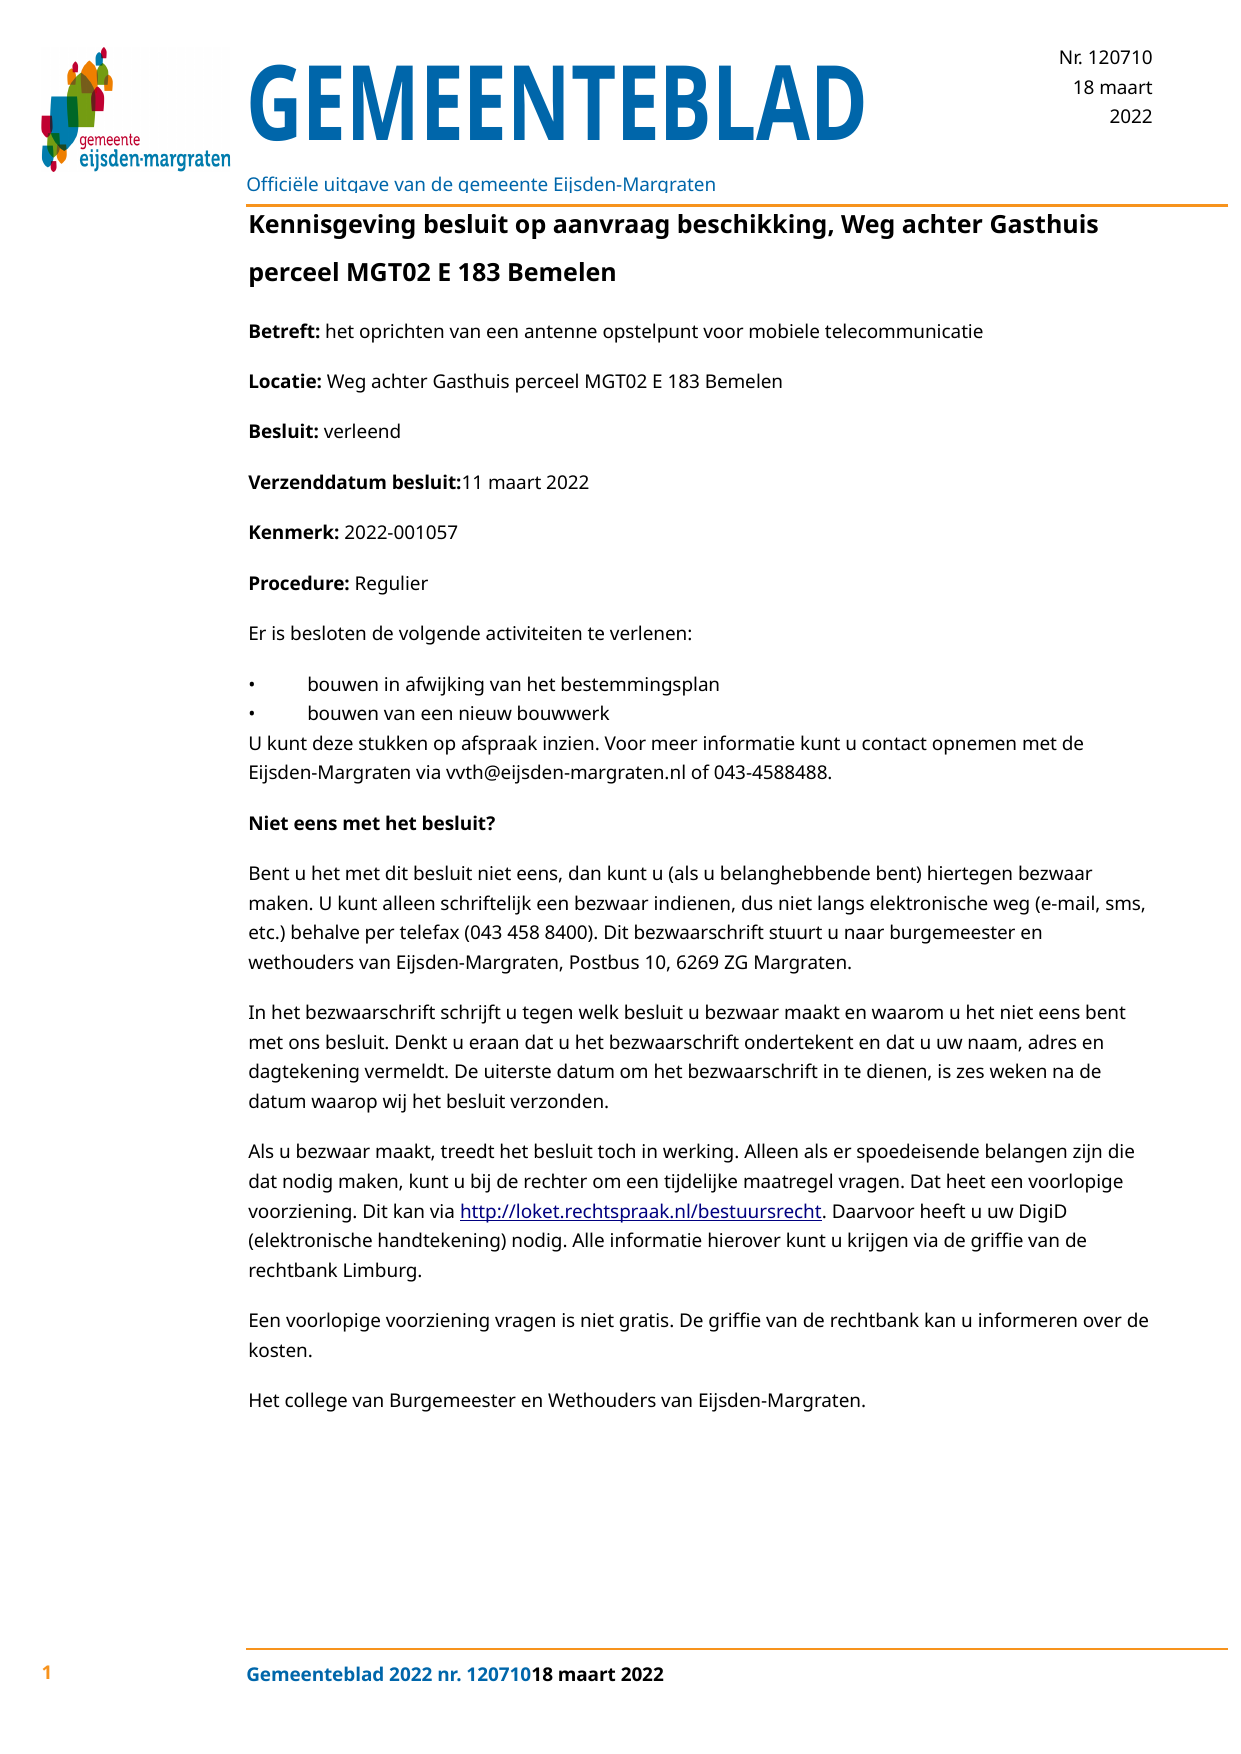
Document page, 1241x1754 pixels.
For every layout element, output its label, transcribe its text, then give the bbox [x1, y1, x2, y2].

text Er is besloten de volgende activiteiten te verlenen: [248, 620, 1152, 646]
list bouwen in afwijking van het bestemmingsplan [248, 671, 1152, 697]
text Locatie: Weg achter Gasthuis perceel MGT02 E 183 Bemelen [248, 368, 1152, 394]
text U kunt deze stukken op afspraak inzien. Voor meer informatie kunt u contact opnemen met de Eijsden-Margraten via vvth@eijsden-margraten.nl of 043-4588488. [248, 730, 1152, 785]
text Als u bezwaar maakt, treedt het besluit toch in werking. Alleen als er spoedeisende belangen zijn die dat nodig maken, kunt u bij de rechter om een tijdelijke maatregel vragen. Dat heet een voorlopige voorziening. Dit kan via http://loket.rechtspraak.nl/bestuursrecht. Daarvoor heeft u uw DigiD (elektronische handtekening) nodig. Alle informatie hierover kunt u krijgen via de griffie van de rechtbank Limburg. [248, 1139, 1152, 1283]
text Betreft: het oprichten van een antenne opstelpunt voor mobiele telecommunicatie [248, 318, 1152, 344]
text Een voorlopige voorziening vragen is niet gratis. De griffie van de rechtbank kan u informeren over de kosten. [248, 1307, 1152, 1363]
text Verzenddatum besluit:11 maart 2022 [248, 469, 1152, 495]
text Kennisgeving besluit op aanvraag beschikking, Weg achter Gasthuis perceel MGT02 E 183 Bemelen [248, 207, 1152, 288]
text Bent u het met dit besluit niet eens, dan kunt u (als u belanghebbende bent) hiertegen bezwaar maken. U kunt alleen schriftelijk een bezwaar indienen, dus niet langs elektronische weg (e-mail, sms, etc.) behalve per telefax (043 458 8400). Dit bezwaarschrift stuurt u naar burgemeester en wethouders van Eijsden-Margraten, Postbus 10, 6269 ZG Margraten. [248, 860, 1152, 975]
text Kenmerk: 2022-001057 [248, 519, 1152, 545]
text Het college van Burgemeester en Wethouders van Eijsden-Margraten. [248, 1387, 1152, 1413]
picture [41, 47, 231, 172]
list bouwen van een nieuw bouwwerk [248, 700, 1152, 726]
text Besluit: verleend [248, 419, 1152, 444]
text Procedure: Regulier [248, 570, 1152, 596]
text Niet eens met het besluit? [248, 810, 1152, 836]
text In het bezwaarschrift schrijft u tegen welk besluit u bezwaar maakt en waarom u het niet eens bent met ons besluit. Denkt u eraan dat u het bezwaarschrift ondertekent en dat u uw naam, adres en dagtekening vermeldt. De uiterste datum om het bezwaarschrift in te dienen, is zes weken na de datum waarop wij het besluit verzonden. [248, 999, 1152, 1114]
